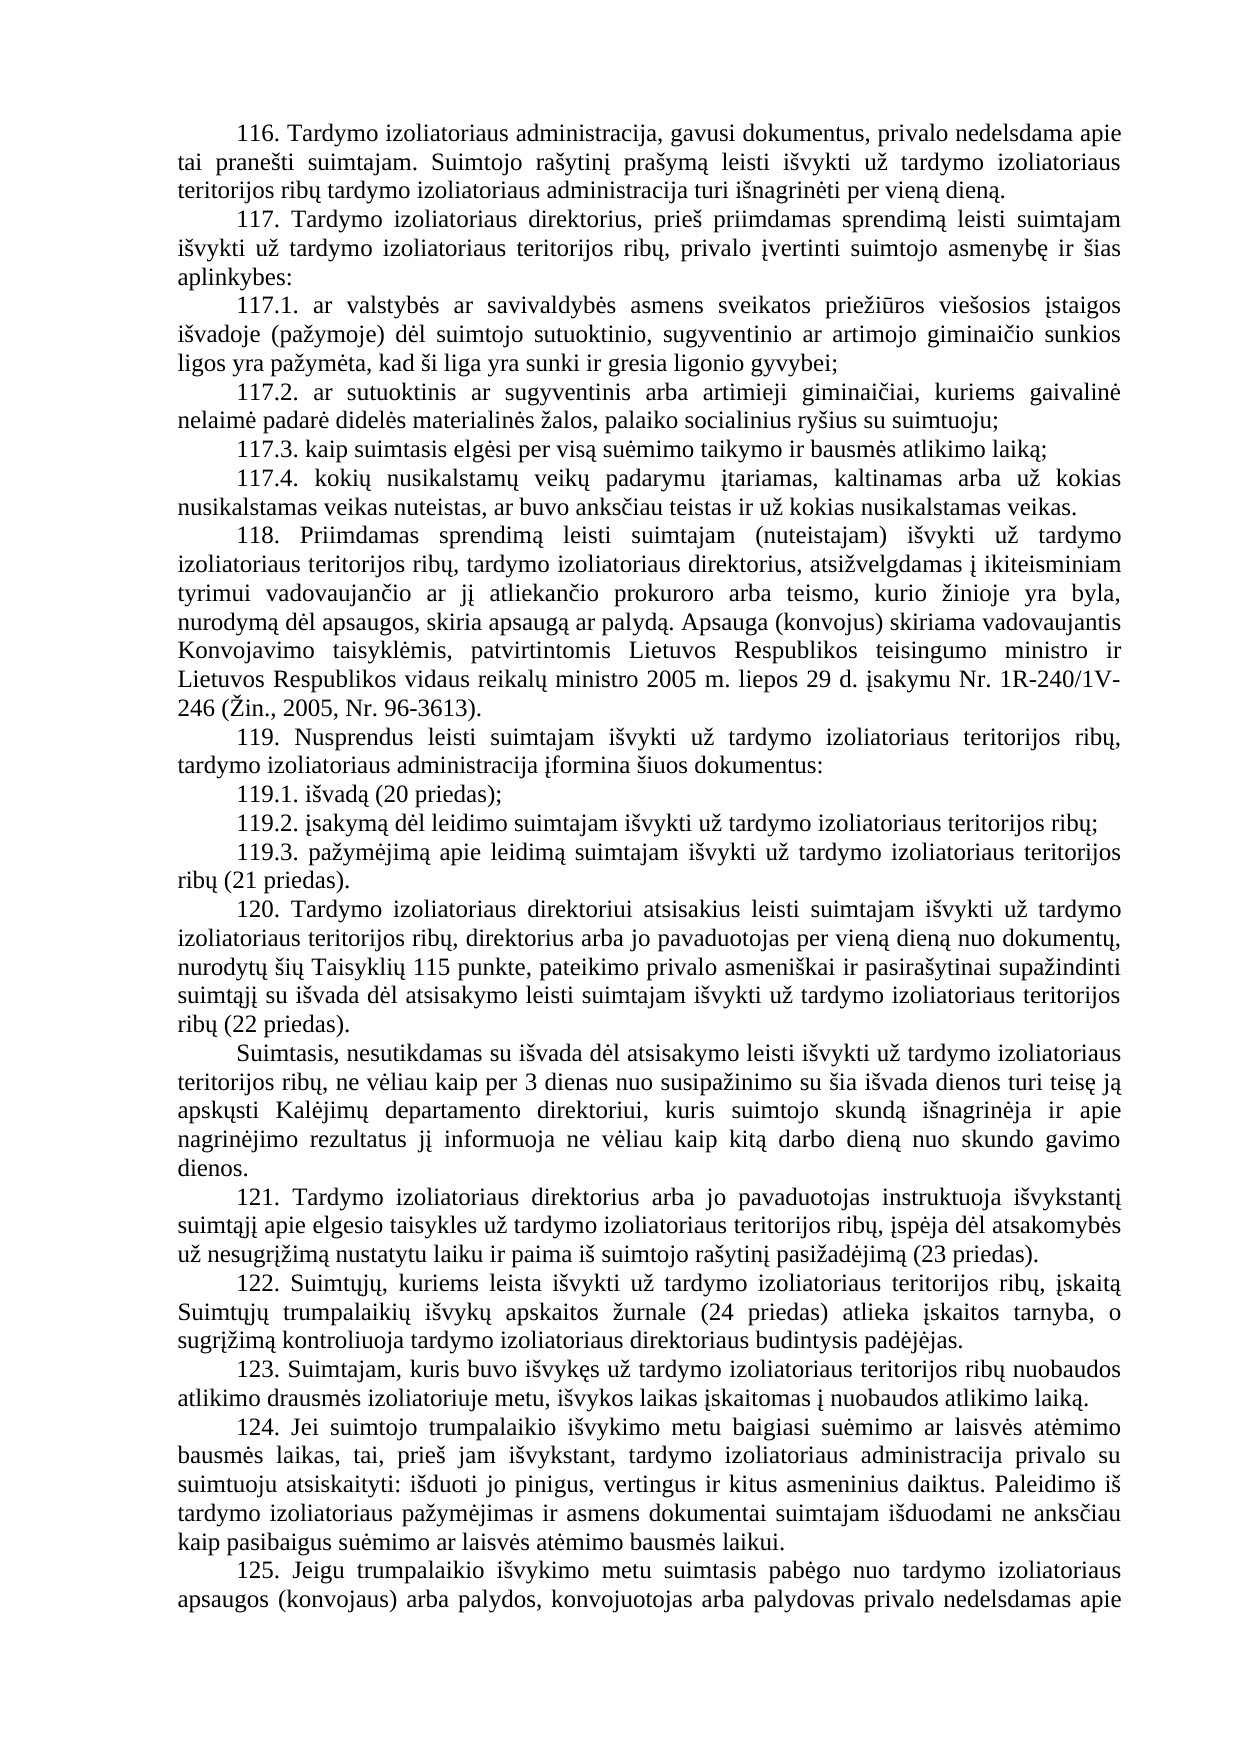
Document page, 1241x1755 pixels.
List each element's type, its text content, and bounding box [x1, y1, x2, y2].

text 121. Tardymo izoliatoriaus direktorius arba jo pavaduotojas instruktuoja išvykstantį suimtąjį apie elgesio taisykles už tardymo izoliatoriaus teritorijos ribų, įspėja dėl atsakomybės už nesugrįžimą nustatytu laiku ir paima iš suimtojo rašytinį pasižadėjimą (23 priedas). [177, 1182, 1122, 1268]
text 117. Tardymo izoliatoriaus direktorius, prieš priimdamas sprendimą leisti suimtajam išvykti už tardymo izoliatoriaus teritorijos ribų, privalo įvertinti suimtojo asmenybę ir šias aplinkybes: [177, 204, 1122, 291]
text 117.2. ar sutuoktinis ar sugyventinis arba artimieji giminaičiai, kuriems gaivalinė nelaimė padarė didelės materialinės žalos, palaiko socialinius ryšius su suimtuoju; [177, 377, 1122, 434]
text 119.3. pažymėjimą apie leidimą suimtajam išvykti už tardymo izoliatoriaus teritorijos ribų (21 priedas). [177, 837, 1122, 894]
text 119.2. įsakymą dėl leidimo suimtajam išvykti už tardymo izoliatoriaus teritorijos ribų; [177, 808, 1122, 837]
text 117.1. ar valstybės ar savivaldybės asmens sveikatos priežiūros viešosios įstaigos išvadoje (pažymoje) dėl suimtojo sutuoktinio, sugyventinio ar artimojo giminaičio sunkios ligos yra pažymėta, kad ši liga yra sunki ir gresia ligonio gyvybei; [177, 291, 1122, 377]
text 124. Jei suimtojo trumpalaikio išvykimo metu baigiasi suėmimo ar laisvės atėmimo bausmės laikas, tai, prieš jam išvykstant, tardymo izoliatoriaus administracija privalo su suimtuoju atsiskaityti: išduoti jo pinigus, vertingus ir kitus asmeninius daiktus. Paleidimo iš tardymo izoliatoriaus pažymėjimas ir asmens dokumentai suimtajam išduodami ne anksčiau kaip pasibaigus suėmimo ar laisvės atėmimo bausmės laikui. [177, 1412, 1122, 1556]
text 117.3. kaip suimtasis elgėsi per visą suėmimo taikymo ir bausmės atlikimo laiką; [177, 434, 1122, 463]
text 117.4. kokių nusikalstamų veikų padarymu įtariamas, kaltinamas arba už kokias nusikalstamas veikas nuteistas, ar buvo anksčiau teistas ir už kokias nusikalstamas veikas. [177, 463, 1122, 521]
text 118. Priimdamas sprendimą leisti suimtajam (nuteistajam) išvykti už tardymo izoliatoriaus teritorijos ribų, tardymo izoliatoriaus direktorius, atsižvelgdamas į ikiteisminiam tyrimui vadovaujančio ar jį atliekančio prokuroro arba teismo, kurio žinioje yra byla, nurodymą dėl apsaugos, skiria apsaugą ar palydą. Apsauga (konvojus) skiriama vadovaujantis Konvojavimo taisyklėmis, patvirtintomis Lietuvos Respublikos teisingumo ministro ir Lietuvos Respublikos vidaus reikalų ministro 2005 m. liepos 29 d. įsakymu Nr. 1R-240/1V-246 (Žin., 2005, Nr. 96-3613). [177, 521, 1122, 722]
text 123. Suimtajam, kuris buvo išvykęs už tardymo izoliatoriaus teritorijos ribų nuobaudos atlikimo drausmės izoliatoriuje metu, išvykos laikas įskaitomas į nuobaudos atlikimo laiką. [177, 1354, 1122, 1412]
text 120. Tardymo izoliatoriaus direktoriui atsisakius leisti suimtajam išvykti už tardymo izoliatoriaus teritorijos ribų, direktorius arba jo pavaduotojas per vieną dieną nuo dokumentų, nurodytų šių Taisyklių 115 punkte, pateikimo privalo asmeniškai ir pasirašytinai supažindinti suimtąjį su išvada dėl atsisakymo leisti suimtajam išvykti už tardymo izoliatoriaus teritorijos ribų (22 priedas). [177, 894, 1122, 1038]
text 122. Suimtųjų, kuriems leista išvykti už tardymo izoliatoriaus teritorijos ribų, įskaitą Suimtųjų trumpalaikių išvykų apskaitos žurnale (24 priedas) atlieka įskaitos tarnyba, o sugrįžimą kontroliuoja tardymo izoliatoriaus direktoriaus budintysis padėjėjas. [177, 1268, 1122, 1354]
text Suimtasis, nesutikdamas su išvada dėl atsisakymo leisti išvykti už tardymo izoliatoriaus teritorijos ribų, ne vėliau kaip per 3 dienas nuo susipažinimo su šia išvada dienos turi teisę ją apskųsti Kalėjimų departamento direktoriui, kuris suimtojo skundą išnagrinėja ir apie nagrinėjimo rezultatus jį informuoja ne vėliau kaip kitą darbo dieną nuo skundo gavimo dienos. [177, 1038, 1122, 1182]
text 119.1. išvadą (20 priedas); [177, 779, 1122, 808]
text 119. Nusprendus leisti suimtajam išvykti už tardymo izoliatoriaus teritorijos ribų, tardymo izoliatoriaus administracija įformina šiuos dokumentus: [177, 722, 1122, 779]
text 116. Tardymo izoliatoriaus administracija, gavusi dokumentus, privalo nedelsdama apie tai pranešti suimtajam. Suimtojo rašytinį prašymą leisti išvykti už tardymo izoliatoriaus teritorijos ribų tardymo izoliatoriaus administracija turi išnagrinėti per vieną dieną. [177, 118, 1122, 204]
text 125. Jeigu trumpalaikio išvykimo metu suimtasis pabėgo nuo tardymo izoliatoriaus apsaugos (konvojaus) arba palydos, konvojuotojas arba palydovas privalo nedelsdamas apie [177, 1556, 1122, 1613]
